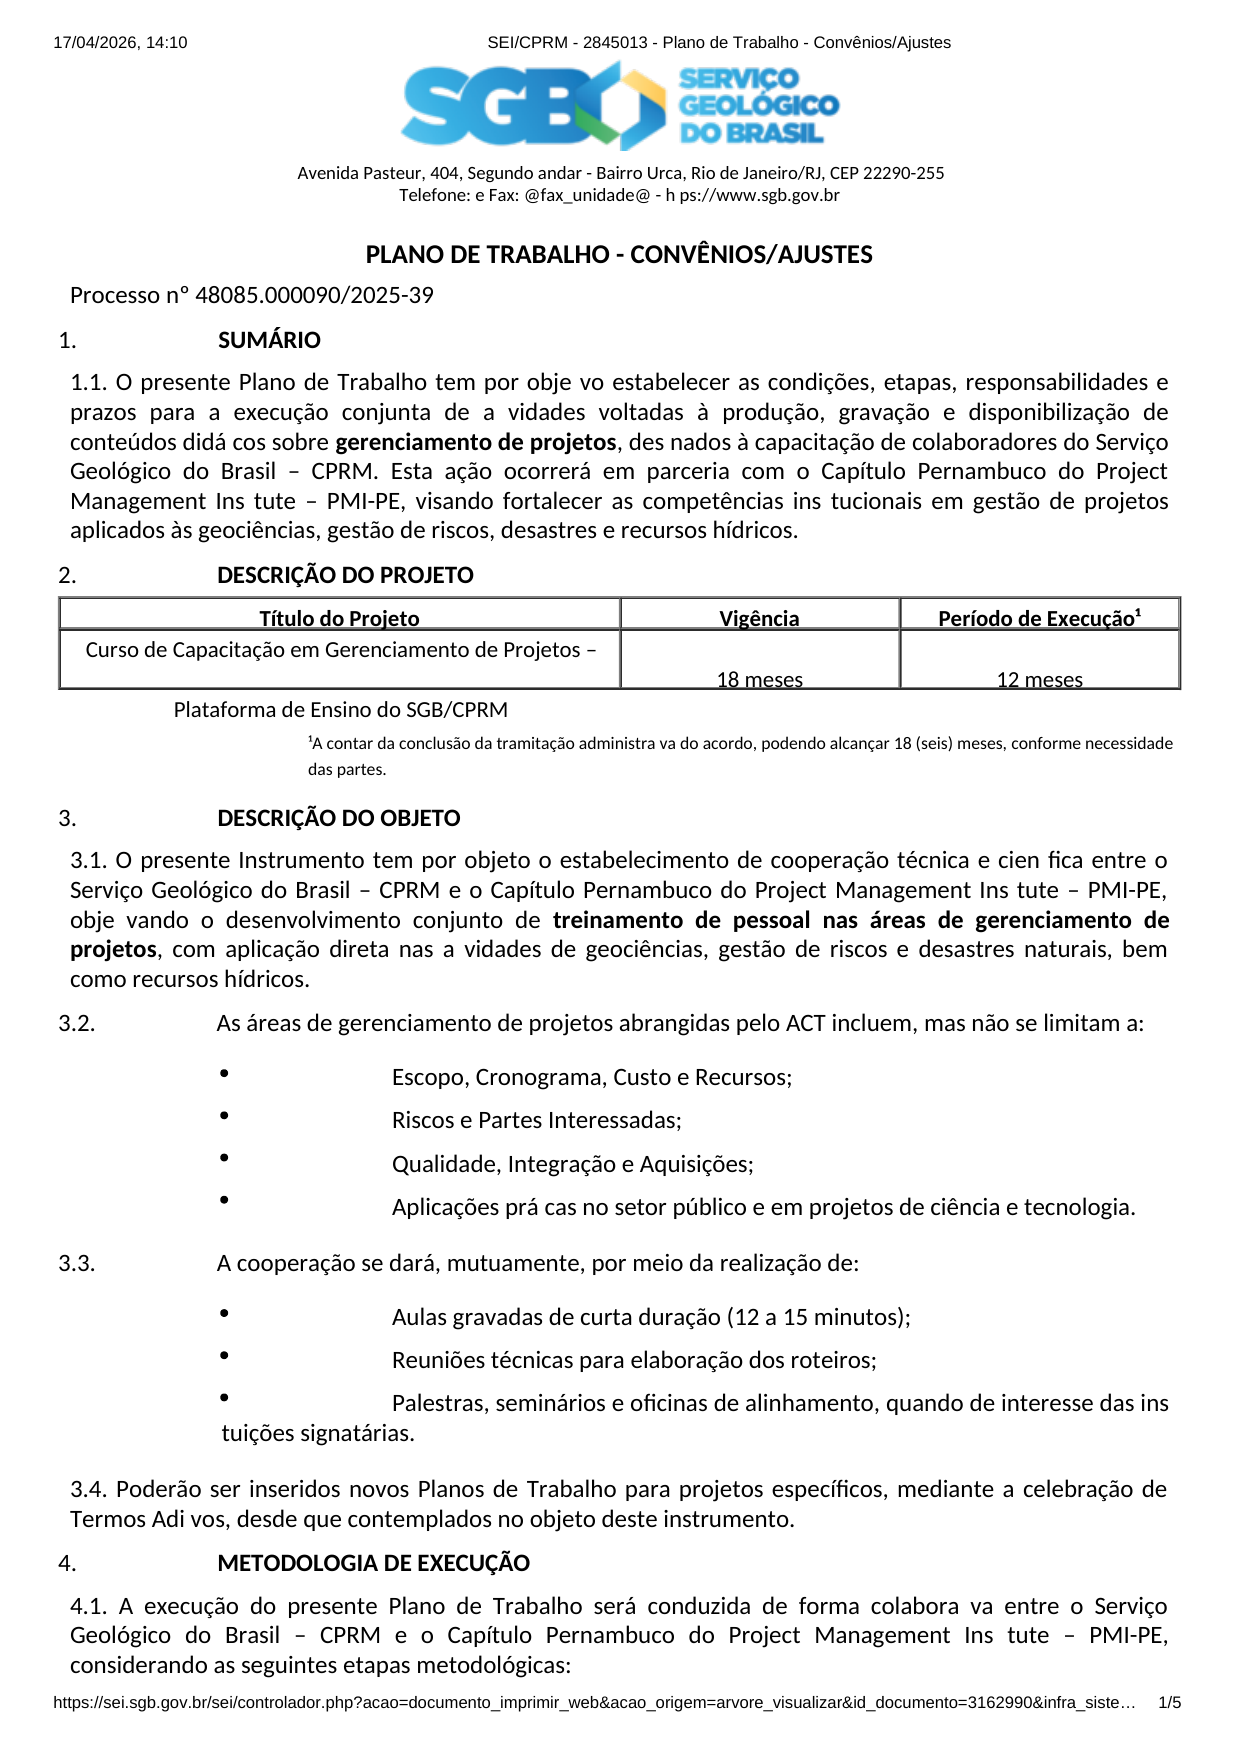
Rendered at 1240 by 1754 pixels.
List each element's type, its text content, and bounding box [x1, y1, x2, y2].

text 3.1. O presente Instrumento tem por objeto o estabelecimento de cooperação técnica e cien fica entre o Serviço Geológico do Brasil – CPRM e o Capítulo Pernambuco do Project Management Ins tute – PMI-PE, obje vando o desenvolvimento conjunto de treinamento de pessoal nas áreas de gerenciamento de projetos, com aplicação direta nas a vidades de geociências, gestão de riscos e desastres naturais, bem como recursos hídricos. [70, 845, 1170, 994]
subtitle 2. DESCRIÇÃO DO PROJETO [58, 559, 1181, 589]
text Curso de Capacitação em Gerenciamento de Projetos – [86, 635, 618, 663]
text Qualidade, Integração e Aquisições; [221, 1148, 1170, 1178]
text 4.1. A execução do presente Plano de Trabalho será conduzida de forma colabora va entre o Serviço Geológico do Brasil – CPRM e o Capítulo Pernambuco do Project Management Ins tute – PMI-PE, considerando as seguintes etapas metodológicas: [70, 1591, 1170, 1680]
text Aulas gravadas de curta duração (12 a 15 minutos); [221, 1301, 1170, 1331]
text Avenida Pasteur, 404, Segundo andar - Bairro Urca, Rio de Janeiro/RJ, CEP 22290-255 Telefone: e Fax: @fax_unidade@ - h ps://www.sgb.gov.br [297, 162, 1011, 206]
text Aplicações prá cas no setor público e em projetos de ciência e tecnologia. [221, 1192, 1170, 1221]
text Palestras, seminários e oficinas de alinhamento, quando de interesse das ins tuições signatárias. [221, 1388, 1170, 1447]
text Processo nº 48085.000090/2025-39 [70, 280, 1170, 310]
text 3.4. Poderão ser inseridos novos Planos de Trabalho para projetos específicos, mediante a celebração de Termos Adi vos, desde que contemplados no objeto deste instrumento. [70, 1474, 1170, 1533]
text [902, 635, 1177, 663]
text Riscos e Partes Interessadas; [221, 1105, 1170, 1134]
text Reuniões técnicas para elaboração dos roteiros; [221, 1345, 1170, 1374]
text 12 meses [902, 665, 1178, 687]
text 3.2. As áreas de gerenciamento de projetos abrangidas pelo ACT incluem, mas não se limitam a: [58, 1007, 1181, 1037]
text Escopo, Cronograma, Custo e Recursos; [221, 1061, 1170, 1091]
subtitle PLANO DE TRABALHO - CONVÊNIOS/AJUSTES [58, 237, 1181, 270]
text 18 meses [622, 665, 898, 687]
text 1.1. O presente Plano de Trabalho tem por obje vo estabelecer as condições, etapas, responsabilidades e prazos para a execução conjunta de a vidades voltadas à produção, gravação e disponibilização de conteúdos didá cos sobre gerenciamento de projetos, des nados à capacitação de colaboradores do Serviço Geológico do Brasil – CPRM. Esta ação ocorrerá em parceria com o Capítulo Pernambuco do Project Management Ins tute – PMI-PE, visando fortalecer as competências ins tucionais em gestão de projetos aplicados às geociências, gestão de riscos, desastres e recursos hídricos. [70, 367, 1170, 545]
subtitle 4. METODOLOGIA DE EXECUÇÃO [58, 1547, 1181, 1578]
subtitle 3. DESCRIÇÃO DO OBJETO [58, 802, 1181, 832]
text ¹A contar da conclusão da tramitação administra va do acordo, podendo alcançar 18 (seis) meses, conforme necessidade das partes. [308, 732, 1181, 780]
text [622, 635, 898, 663]
text [61, 665, 618, 687]
text 3.3. A cooperação se dará, mutuamente, por meio da realização de: [58, 1247, 1181, 1277]
text Plataforma de Ensino do SGB/CPRM [173, 695, 1177, 723]
subtitle 1. SUMÁRIO [58, 324, 1181, 354]
